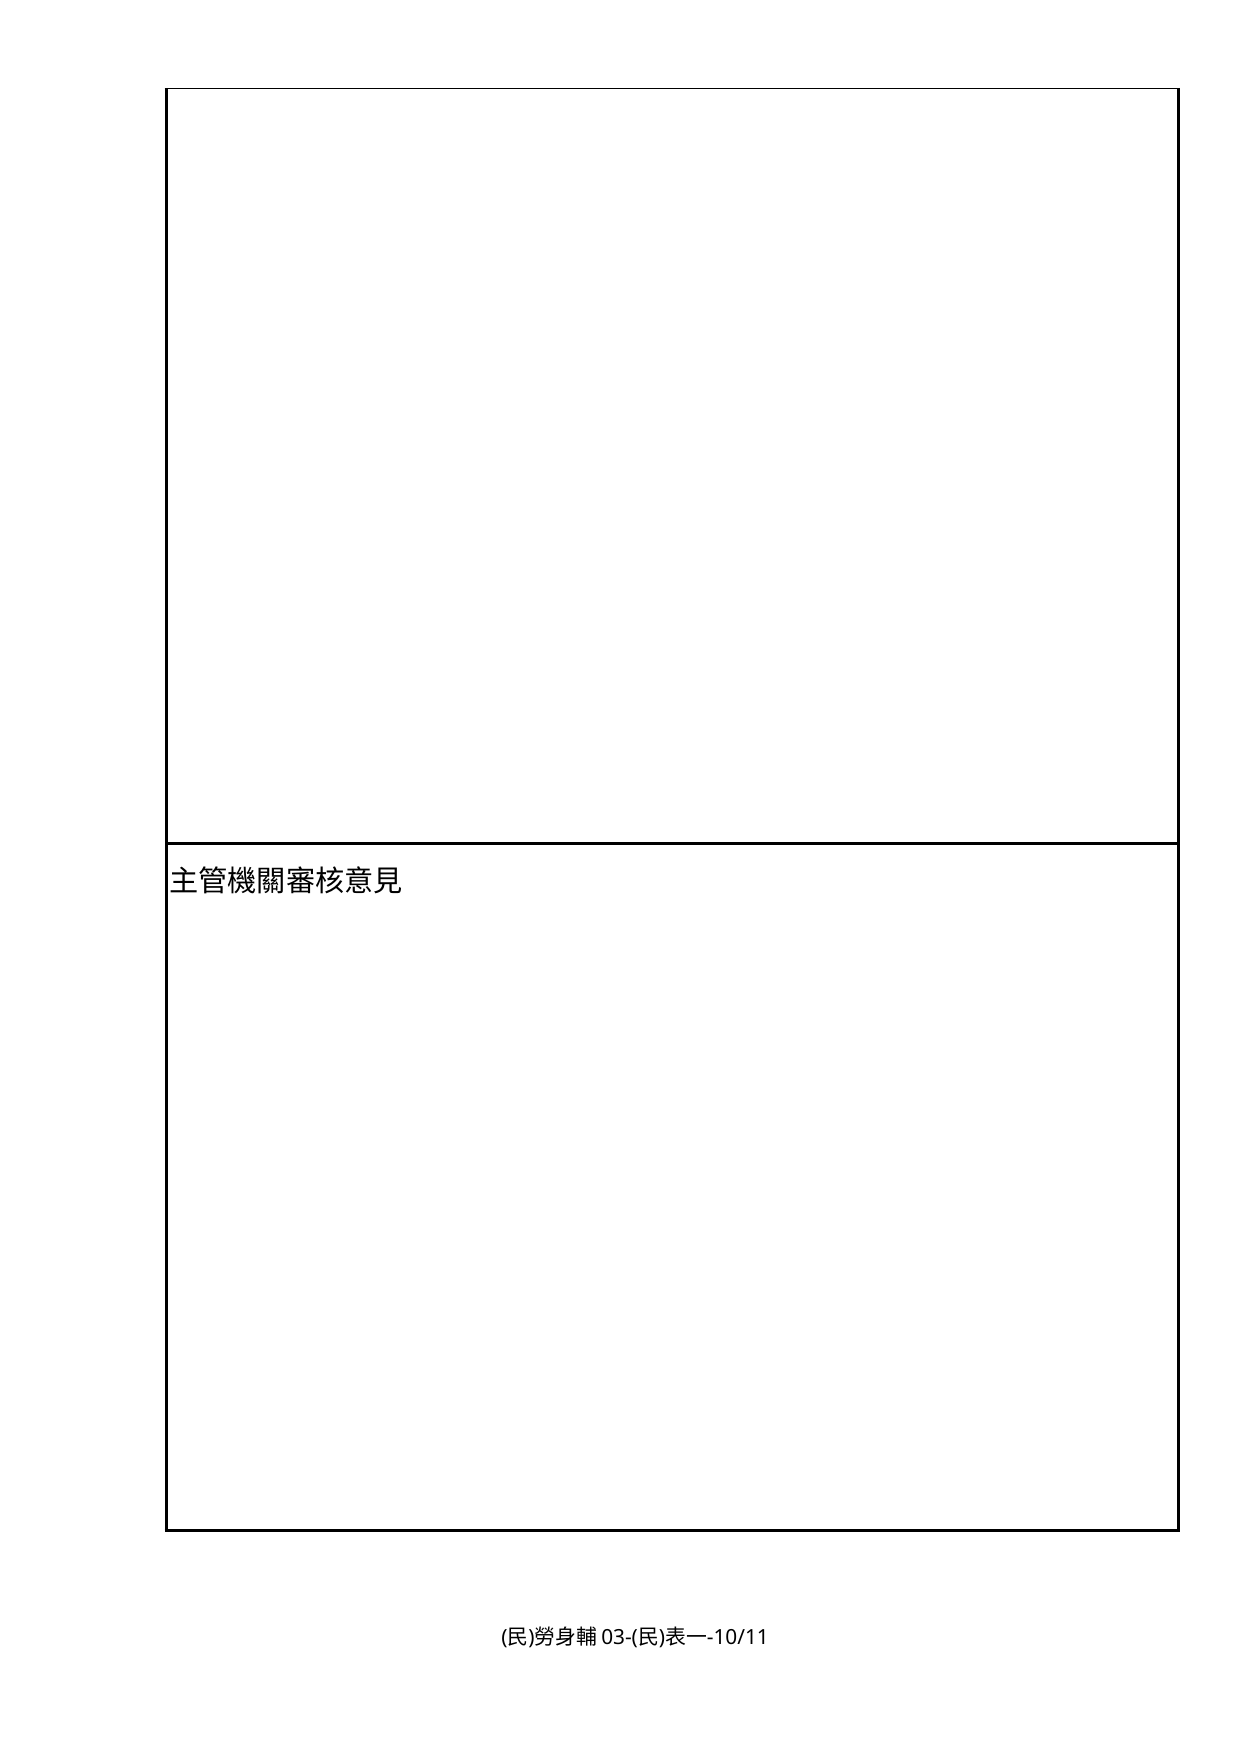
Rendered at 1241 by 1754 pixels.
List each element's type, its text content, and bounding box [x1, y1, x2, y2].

table_cell 主管機關審核意見 [168, 845, 1177, 1529]
table_cell [168, 89, 1177, 842]
